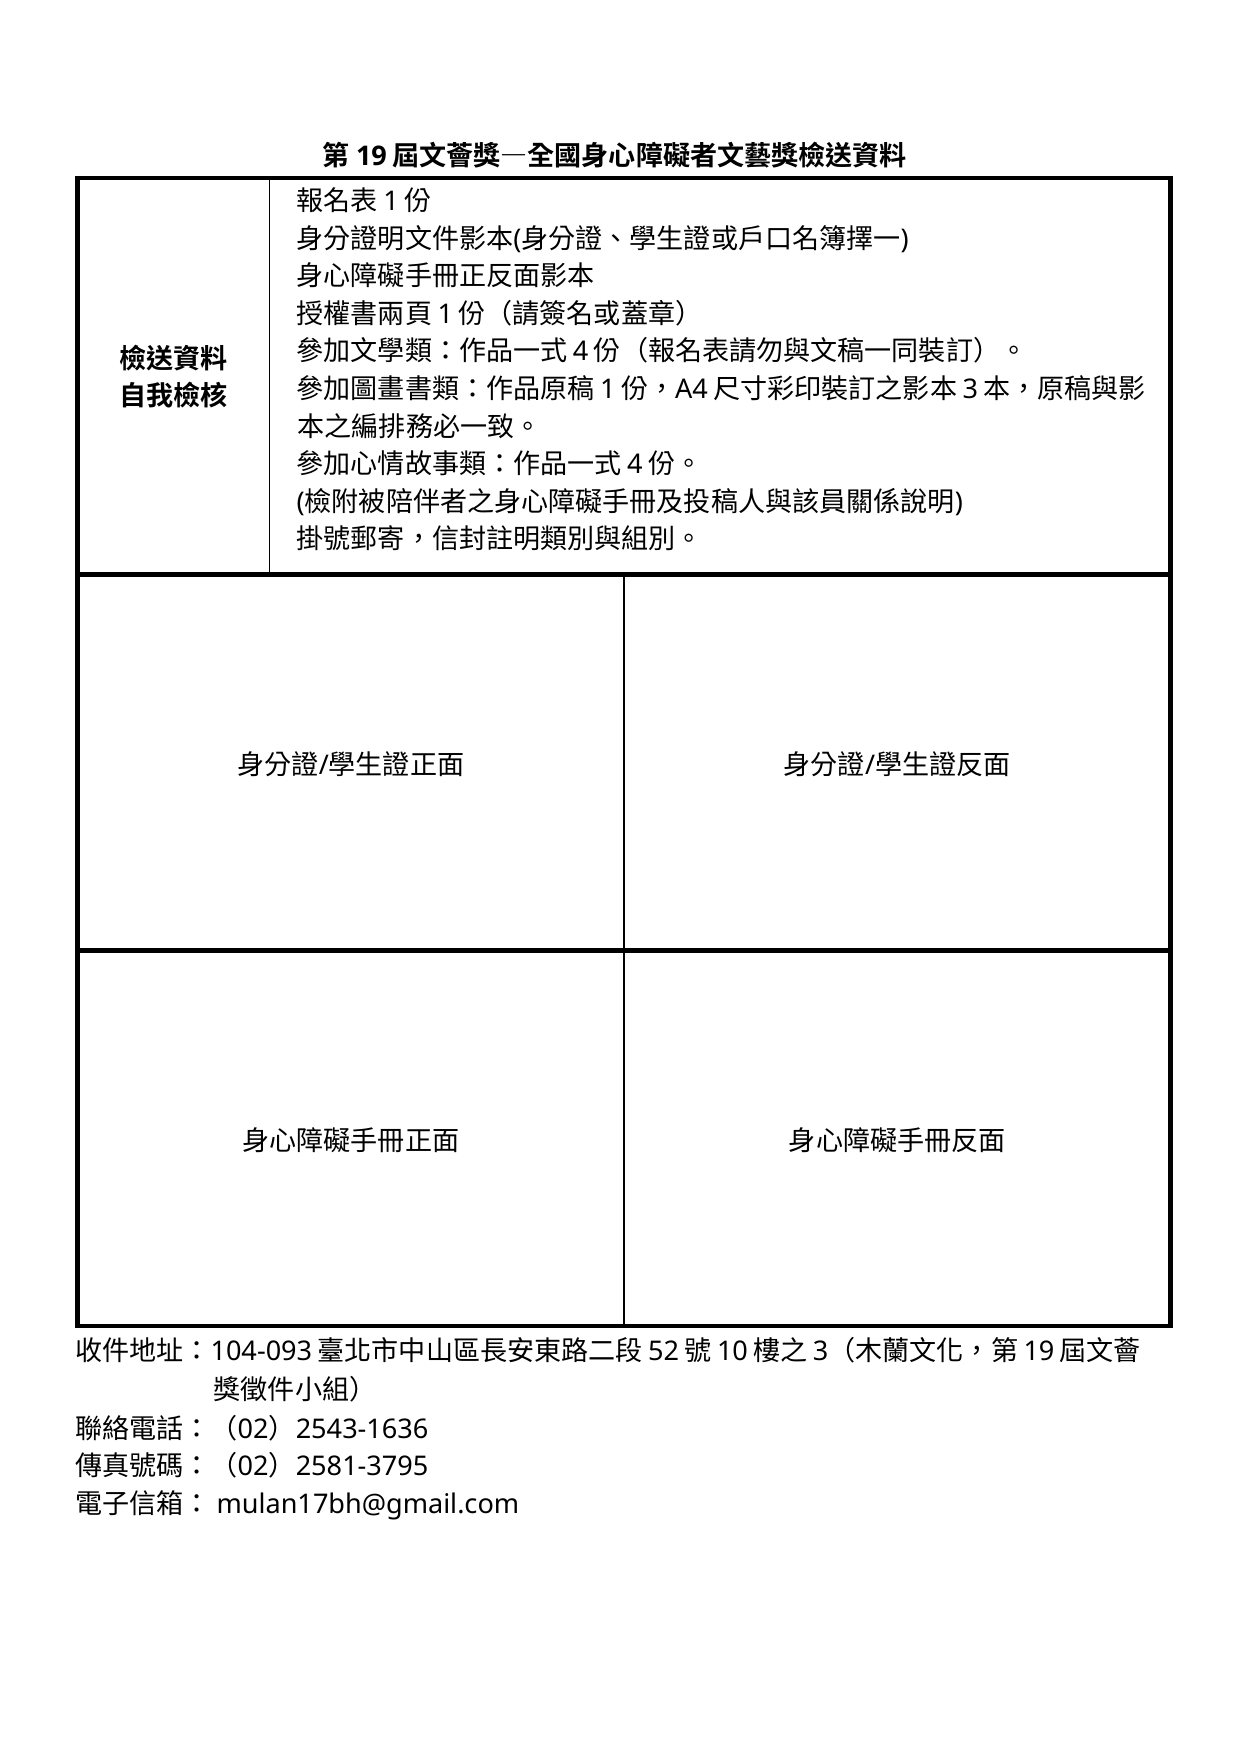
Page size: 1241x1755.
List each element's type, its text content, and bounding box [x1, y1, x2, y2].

table_cell 身心障礙手冊反面 [625, 953, 1168, 1324]
table_header 檢送資料 自我檢核 [80, 180, 269, 572]
text 第 19屆文薈獎—全國身心障礙者文藝獎檢送資料 [75, 125, 1154, 176]
text 傳真號碼：（02）2581-3795 [75, 1447, 1166, 1482]
subtitle 收件地址：104-093臺北市中山區長安東路二段52號10樓之3（木蘭文化，第19屆文薈獎徵件小組） [75, 1328, 1154, 1407]
table_cell 身心障礙手冊正面 [80, 953, 623, 1324]
table_cell 身分證/學生證正面 [80, 577, 623, 948]
subtitle 電子信箱： mulan17bh@gmail.com [75, 1482, 1154, 1522]
table_header 報名表1份 身分證明文件影本(身分證、學生證或戶口名簿擇一) 身心障礙手冊正反面影本 授權書兩頁1份（請簽名或蓋章） 參加文學類：作品一式4份（報名表請勿與文稿一同裝訂）。 參加圖畫書類：作品原稿1份，A4尺寸彩印裝訂之影本3本，原稿與影本之編排務必一致。 參加心情故事類：作品一式4份。 (檢附被陪伴者之身心障礙手冊及投稿人與該員關係說明) 掛號郵寄，信封註明類別與組別。 [270, 180, 1168, 572]
table_cell 身分證/學生證反面 [625, 577, 1168, 948]
subtitle 聯絡電話：（02）2543-1636 [75, 1407, 1154, 1447]
